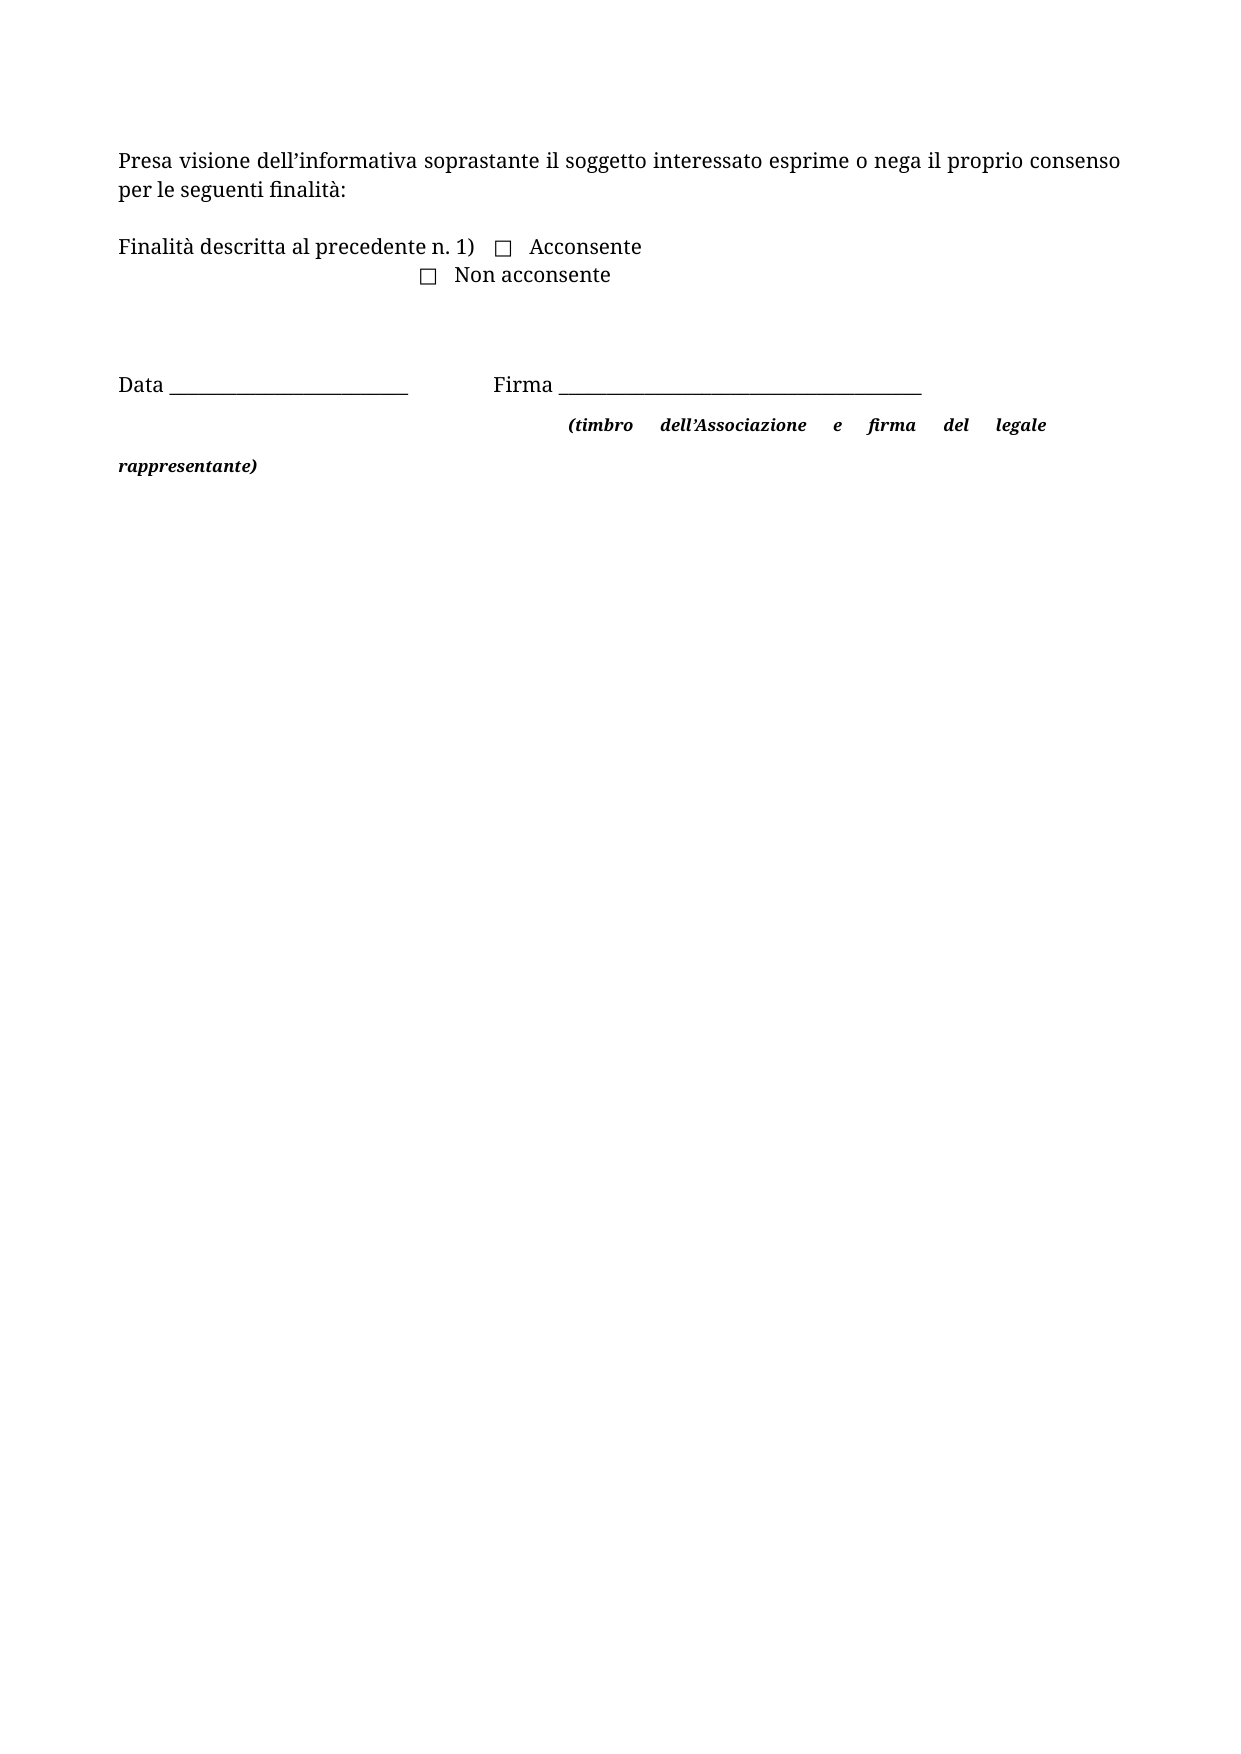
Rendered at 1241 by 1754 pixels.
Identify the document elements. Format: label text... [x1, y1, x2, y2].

text □ Non acconsente [118, 261, 1122, 289]
text Finalità descritta al precedente n. 1) □ Acconsente [118, 232, 1122, 261]
text (timbro dell’Associazione e firma del legale rappresentante) [118, 398, 1048, 481]
text Data _________________________ Firma ______________________________________ [118, 370, 1122, 398]
text Presa visione dell’informativa soprastante il soggetto interessato esprime o nega il proprio consenso per le seguenti finalità: [118, 147, 1122, 203]
